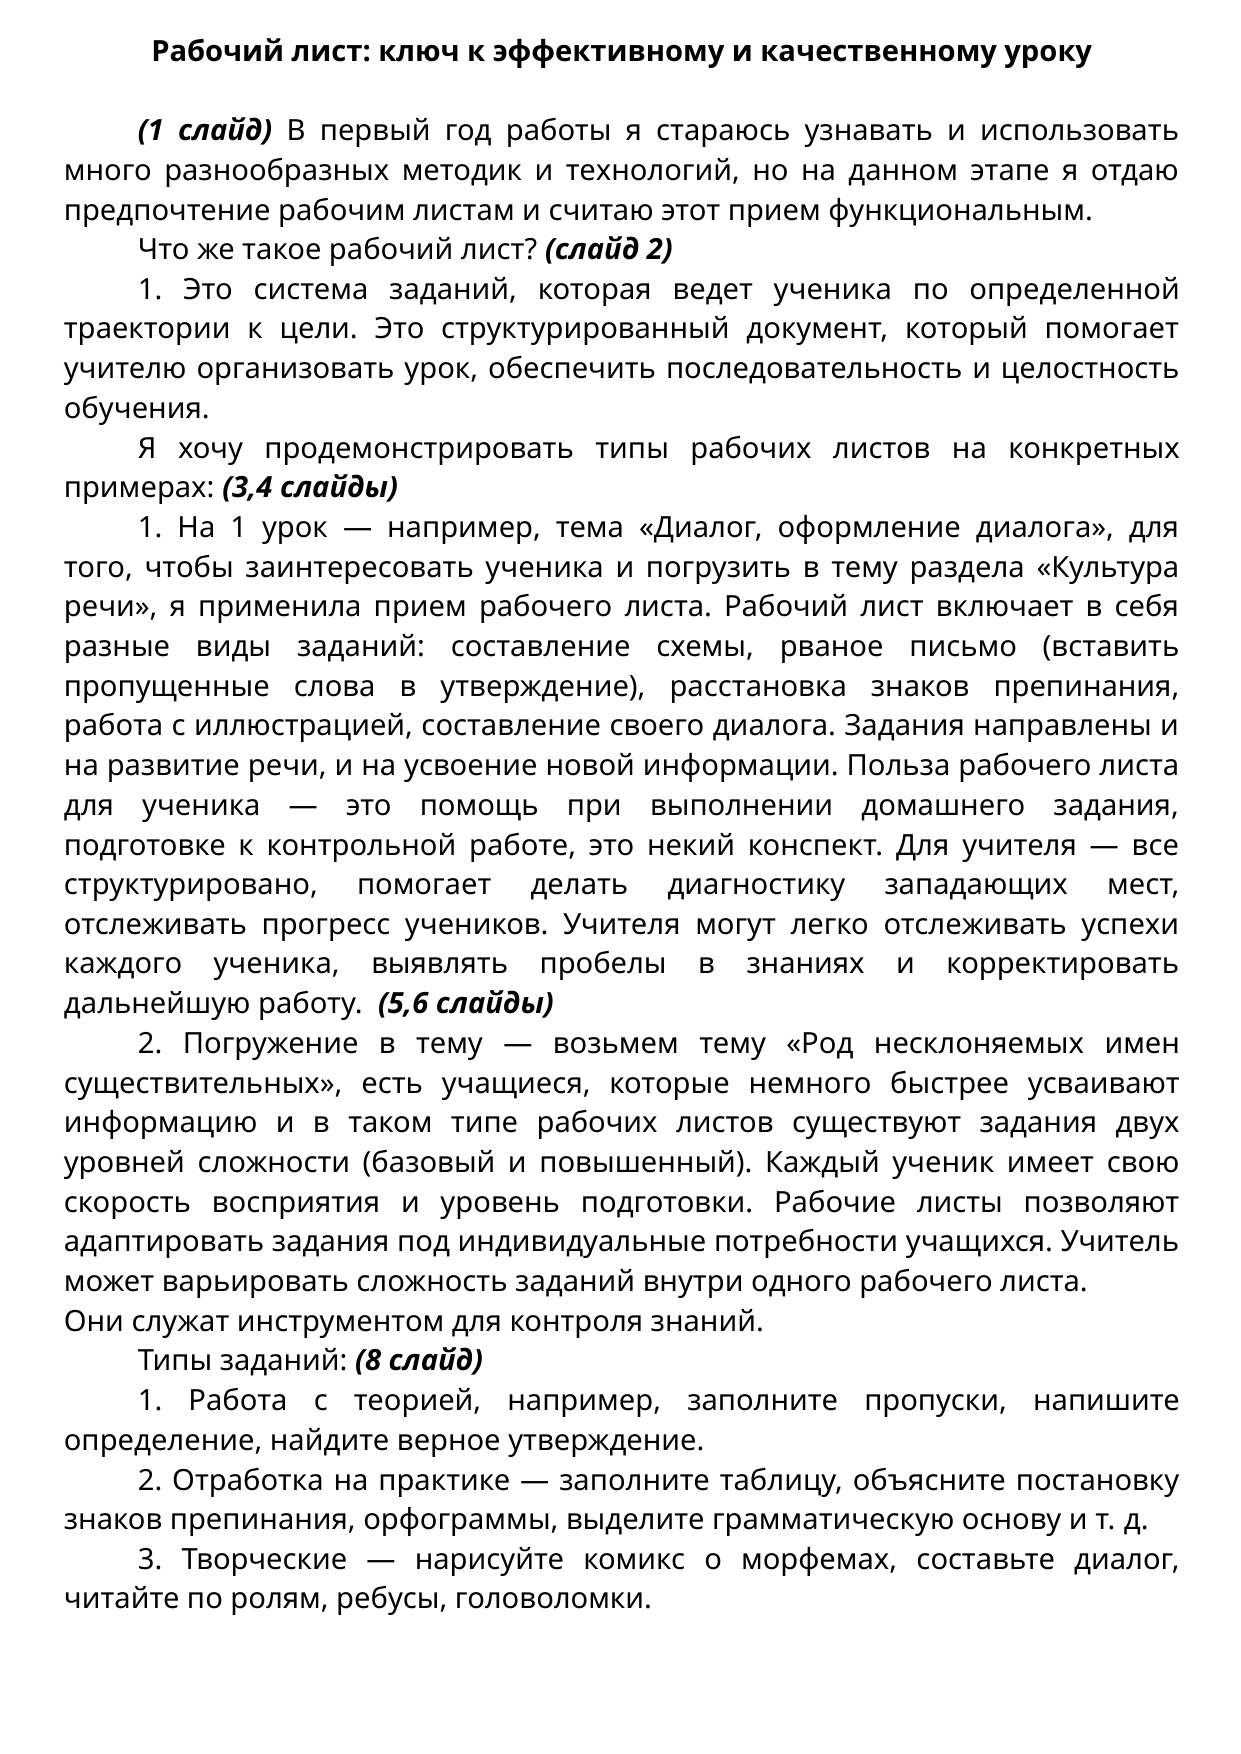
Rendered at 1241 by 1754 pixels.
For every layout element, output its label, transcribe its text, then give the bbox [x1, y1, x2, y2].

text Типы заданий: (8 слайд) [64, 1340, 1180, 1379]
text 3. Творческие — нарисуйте комикс о морфемах, составьте диалог, читайте по ролям, ребусы, головоломки. [64, 1538, 1180, 1617]
text (1 слайд) В первый год работы я стараюсь узнавать и использовать много разнообразных методик и технологий, но на данном этапе я отдаю предпочтение рабочим листам и считаю этот прием функциональным. [64, 109, 1180, 228]
text 1. Это система заданий, которая ведет ученика по определенной траектории к цели. Это структурированный документ, который помогает учителю организовать урок, обеспечить последовательность и целостность обучения. [64, 268, 1180, 427]
text 2. Погружение в тему — возьмем тему «Род несклоняемых имен существительных», есть учащиеся, которые немного быстрее усваивают информацию и в таком типе рабочих листов существуют задания двух уровней сложности (базовый и повышенный). Каждый ученик имеет свою скорость восприятия и уровень подготовки. Рабочие листы позволяют адаптировать задания под индивидуальные потребности учащихся. Учитель может варьировать сложность заданий внутри одного рабочего листа. [64, 1022, 1180, 1300]
text Они служат инструментом для контроля знаний. [64, 1300, 1180, 1340]
text Я хочу продемонстрировать типы рабочих листов на конкретных примерах: (3,4 слайды) [64, 427, 1180, 506]
text 1. Работа с теорией, например, заполните пропуски, напишите определение, найдите верное утверждение. [64, 1379, 1180, 1459]
text Рабочий лист: ключ к эффективному и качественному уроку [64, 30, 1180, 70]
text 1. На 1 урок — например, тема «Диалог, оформление диалога», для того, чтобы заинтересовать ученика и погрузить в тему раздела «Культура речи», я применила прием рабочего листа. Рабочий лист включает в себя разные виды заданий: составление схемы, рваное письмо (вставить пропущенные слова в утверждение), расстановка знаков препинания, работа с иллюстрацией, составление своего диалога. Задания направлены и на развитие речи, и на усвоение новой информации. Польза рабочего листа для ученика — это помощь при выполнении домашнего задания, подготовке к контрольной работе, это некий конспект. Для учителя — все структурировано, помогает делать диагностику западающих мест, отслеживать прогресс учеников. Учителя могут легко отслеживать успехи каждого ученика, выявлять пробелы в знаниях и корректировать дальнейшую работу. (5,6 слайды) [64, 506, 1180, 1022]
text Что же такое рабочий лист? (слайд 2) [64, 228, 1180, 268]
text 2. Отработка на практике — заполните таблицу, объясните постановку знаков препинания, орфограммы, выделите грамматическую основу и т. д. [64, 1459, 1180, 1538]
